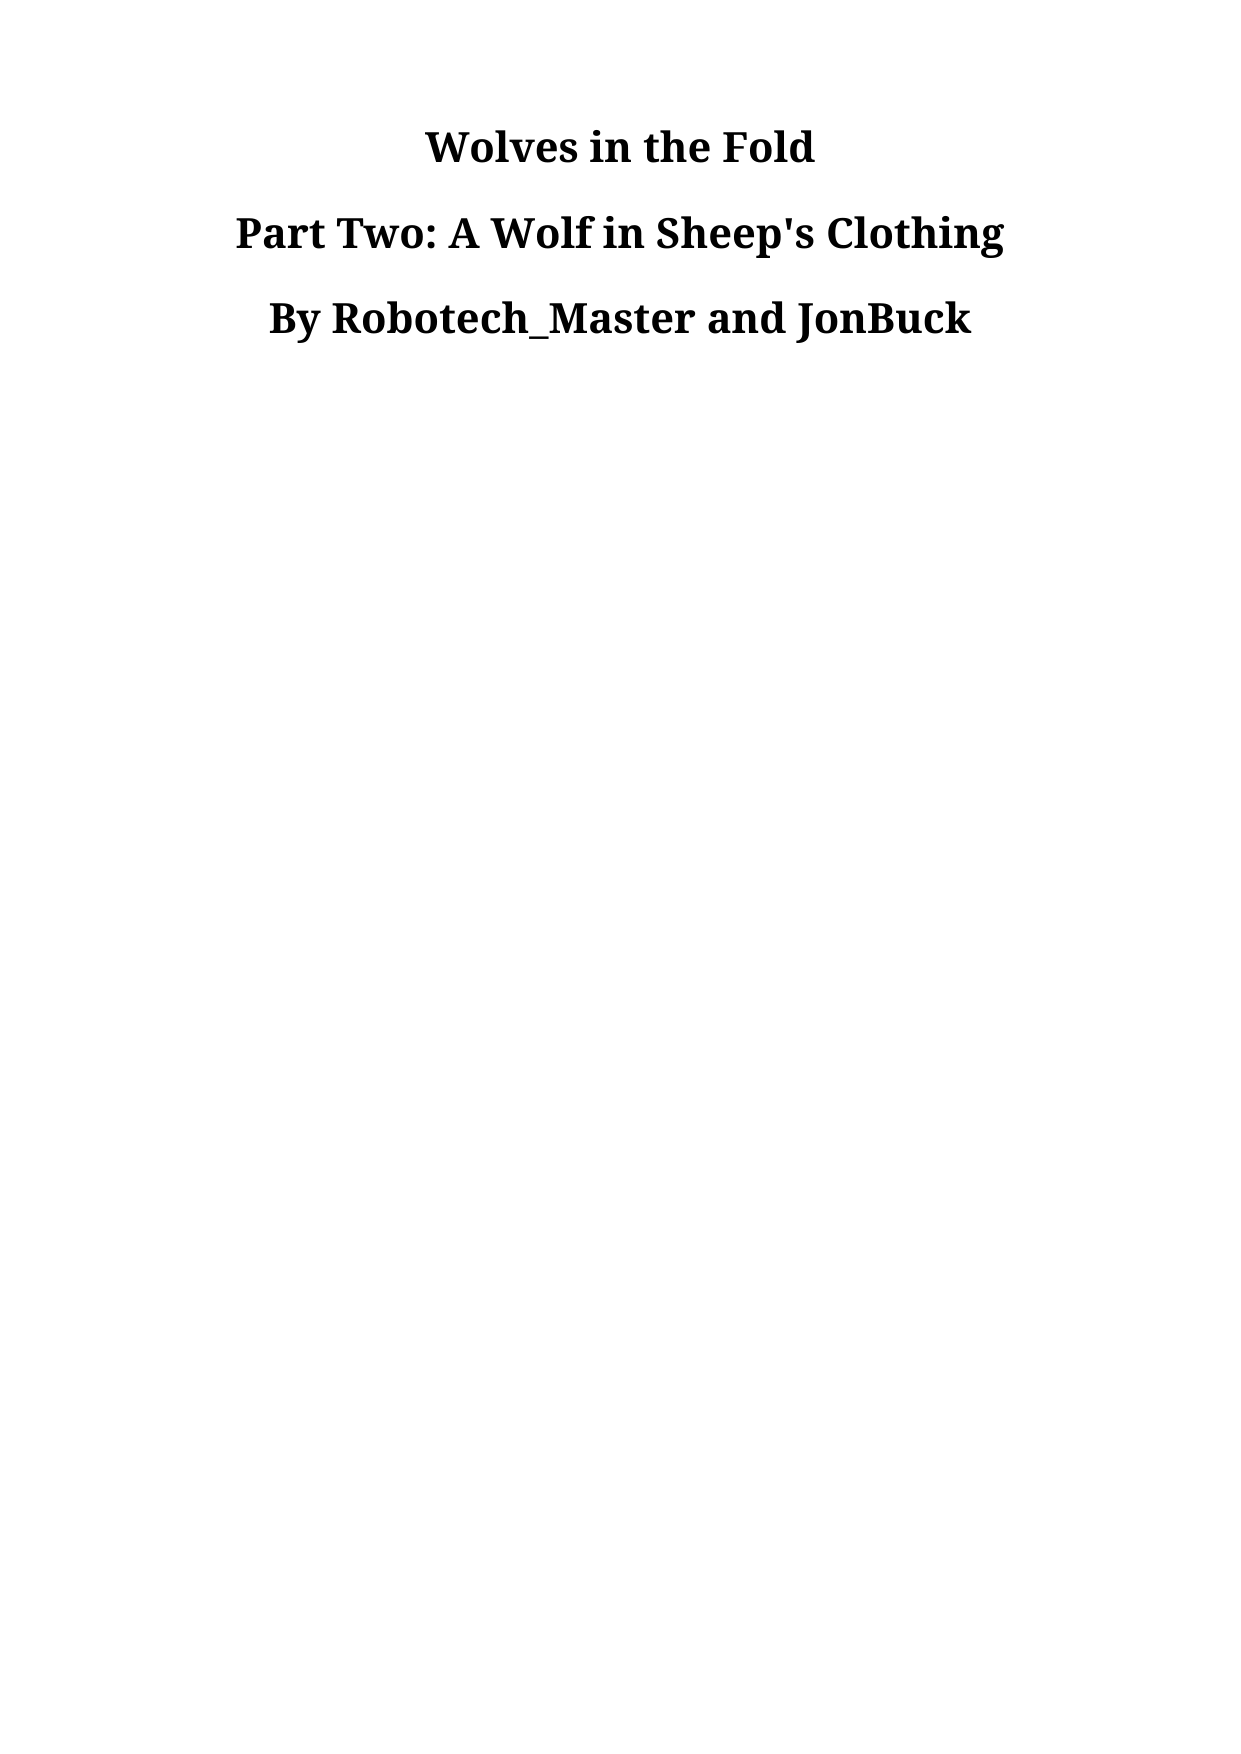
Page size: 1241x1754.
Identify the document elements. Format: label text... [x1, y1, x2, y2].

text By Robotech_Master and JonBuck [118, 289, 1122, 346]
text Wolves in the Fold [118, 118, 1122, 175]
text Part Two: A Wolf in Sheep's Clothing [118, 204, 1122, 260]
